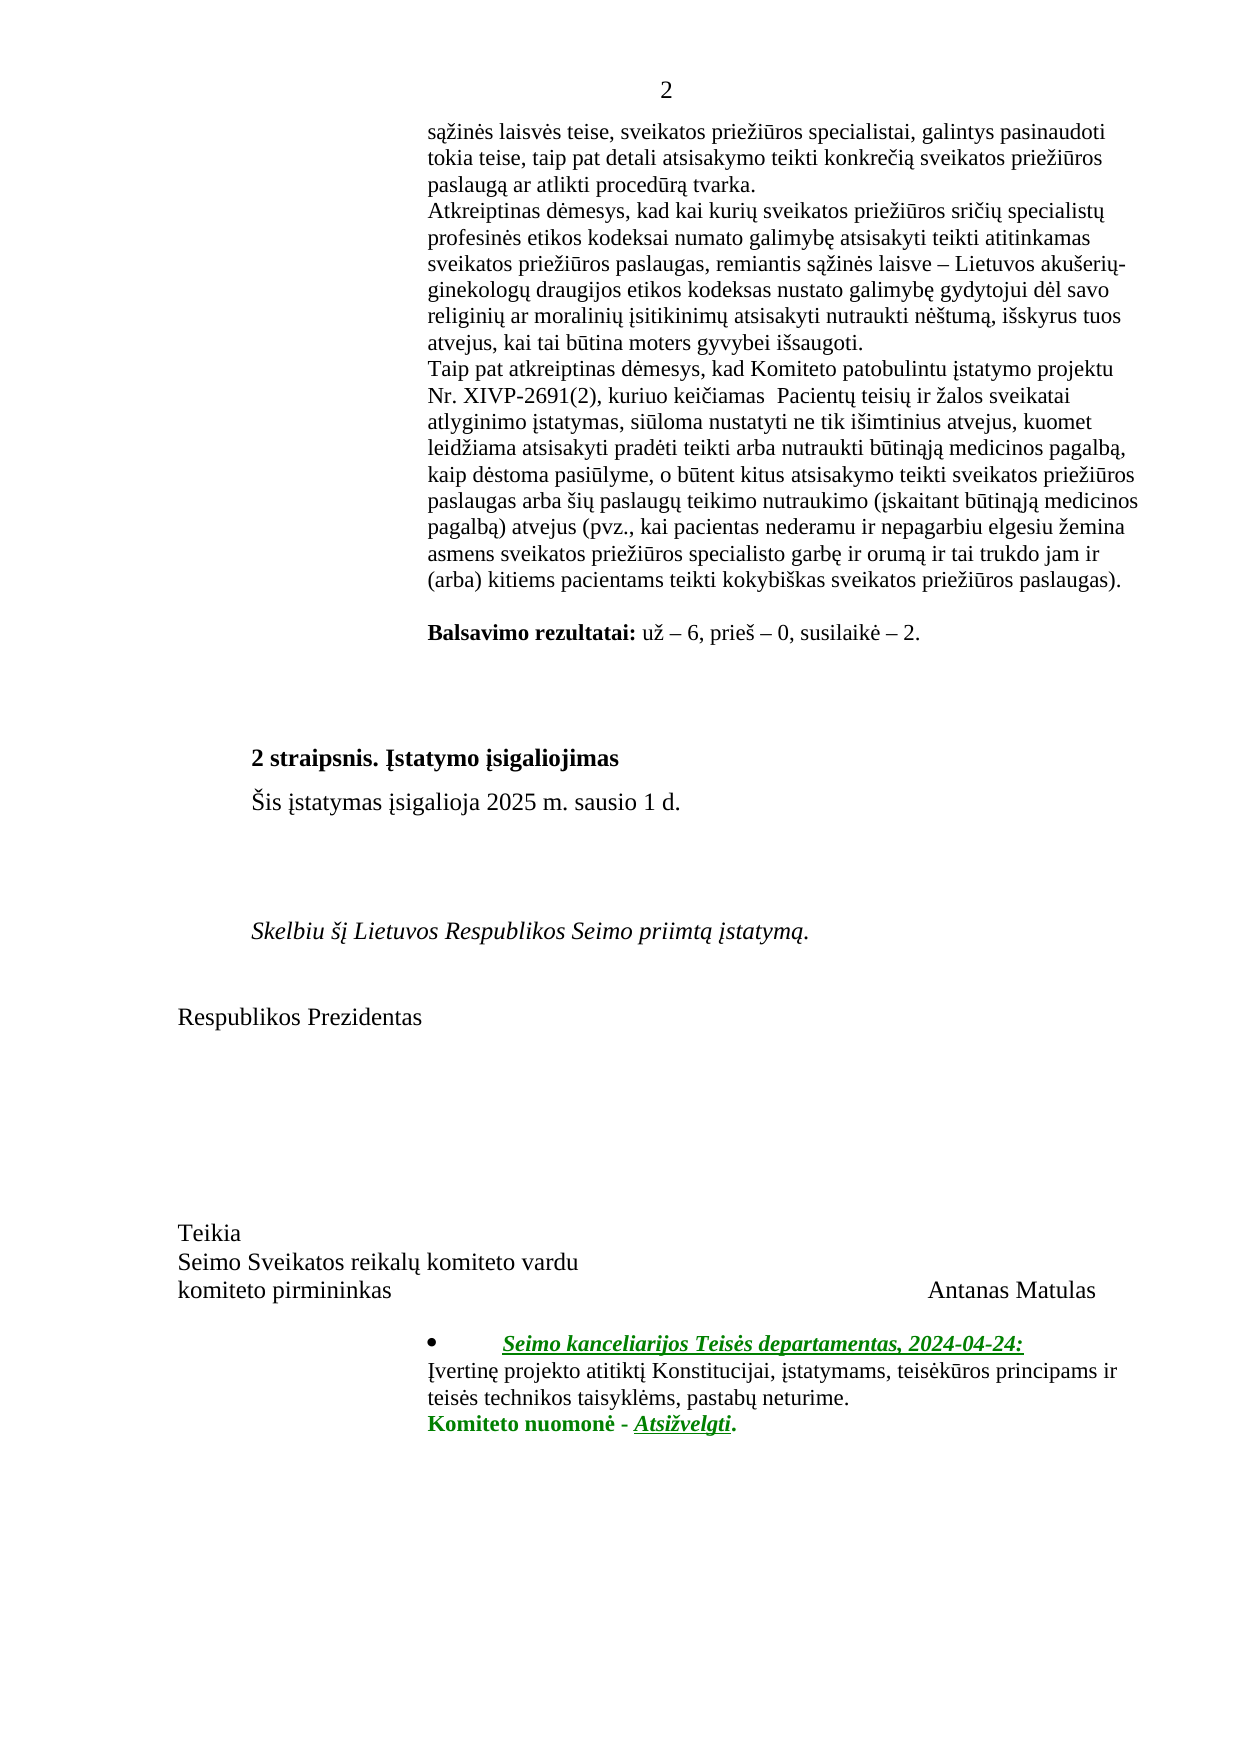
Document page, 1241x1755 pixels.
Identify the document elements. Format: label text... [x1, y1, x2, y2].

list Seimo kanceliarijos Teisės departamentas, 2024-04-24: [427, 1330, 1152, 1357]
text komiteto pirmininkas Antanas Matulas [177, 1275, 1152, 1304]
text Teikia [177, 1218, 1152, 1247]
text 2 straipsnis. Įstatymo įsigaliojimas [177, 743, 1152, 772]
text Komiteto nuomonė - Atsižvelgti. [427, 1410, 1152, 1436]
text Skelbiu šį Lietuvos Respublikos Seimo priimtą įstatymą. [177, 916, 1152, 945]
text Taip pat atkreiptinas dėmesys, kad Komiteto patobulintu įstatymo projektu Nr. XIVP-2691(2), kuriuo keičiamas Pacientų teisių ir žalos sveikatai atlyginimo įstatymas, siūloma nustatyti ne tik išimtinius atvejus, kuomet leidžiama atsisakyti pradėti teikti arba nutraukti būtinąją medicinos pagalbą, kaip dėstoma pasiūlyme, o būtent kitus atsisakymo teikti sveikatos priežiūros paslaugas arba šių paslaugų teikimo nutraukimo (įskaitant būtinąją medicinos pagalbą) atvejus (pvz., kai pacientas nederamu ir nepagarbiu elgesiu žemina asmens sveikatos priežiūros specialisto garbę ir orumą ir tai trukdo jam ir (arba) kitiems pacientams teikti kokybiškas sveikatos priežiūros paslaugas). [427, 355, 1152, 592]
text Seimo Sveikatos reikalų komiteto vardu [177, 1247, 1152, 1275]
text Šis įstatymas įsigalioja 2025 m. sausio 1 d. [177, 787, 1152, 815]
text Atkreiptinas dėmesys, kad kai kurių sveikatos priežiūros sričių specialistų profesinės etikos kodeksai numato galimybę atsisakyti teikti atitinkamas sveikatos priežiūros paslaugas, remiantis sąžinės laisve – Lietuvos akušerių-ginekologų draugijos etikos kodeksas nustato galimybę gydytojui dėl savo religinių ar moralinių įsitikinimų atsisakyti nutraukti nėštumą, išskyrus tuos atvejus, kai tai būtina moters gyvybei išsaugoti. [427, 197, 1152, 355]
text Įvertinę projekto atitiktį Konstitucijai, įstatymams, teisėkūros principams ir teisės technikos taisyklėms, pastabų neturime. [427, 1357, 1152, 1410]
text sąžinės laisvės teise, sveikatos priežiūros specialistai, galintys pasinaudoti tokia teise, taip pat detali atsisakymo teikti konkrečią sveikatos priežiūros paslaugą ar atlikti procedūrą tvarka. [427, 118, 1152, 197]
text Respublikos Prezidentas [177, 1002, 1152, 1031]
text Balsavimo rezultatai: už – 6, prieš – 0, susilaikė – 2. [427, 619, 1152, 645]
